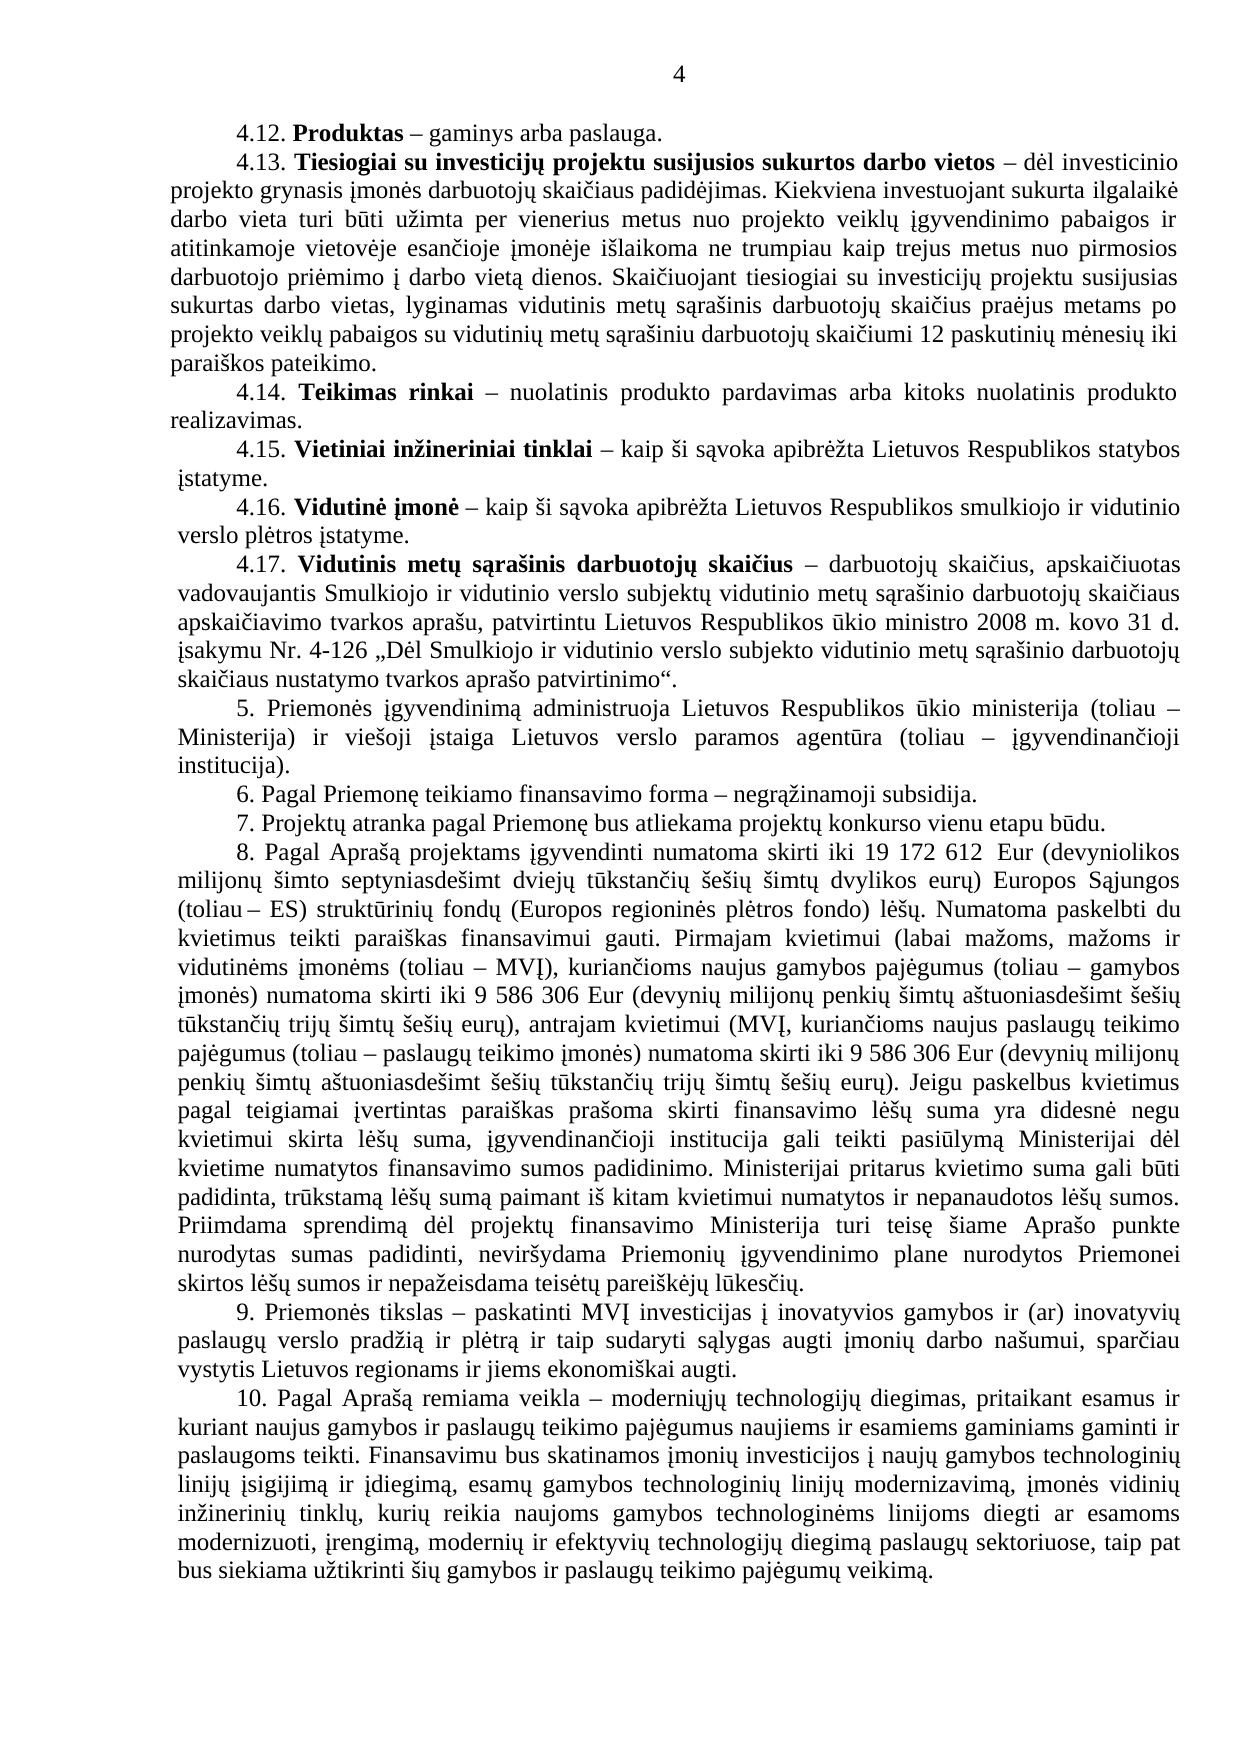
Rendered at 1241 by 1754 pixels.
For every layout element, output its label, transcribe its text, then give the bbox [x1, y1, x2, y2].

text 10. Pagal Aprašą remiama veikla – moderniųjų technologijų diegimas, pritaikant esamus ir kuriant naujus gamybos ir paslaugų teikimo pajėgumus naujiems ir esamiems gaminiams gaminti ir paslaugoms teikti. Finansavimu bus skatinamos įmonių investicijos į naujų gamybos technologinių linijų įsigijimą ir įdiegimą, esamų gamybos technologinių linijų modernizavimą, įmonės vidinių inžinerinių tinklų, kurių reikia naujoms gamybos technologinėms linijoms diegti ar esamoms modernizuoti, įrengimą, modernių ir efektyvių technologijų diegimą paslaugų sektoriuose, taip pat bus siekiama užtikrinti šių gamybos ir paslaugų teikimo pajėgumų veikimą. [177, 1383, 1181, 1584]
text 8. Pagal Aprašą projektams įgyvendinti numatoma skirti iki 19 172 612 Eur (devyniolikos milijonų šimto septyniasdešimt dviejų tūkstančių šešių šimtų dvylikos eurų) Europos Sąjungos (toliau – ES) struktūrinių fondų (Europos regioninės plėtros fondo) lėšų. Numatoma paskelbti du kvietimus teikti paraiškas finansavimui gauti. Pirmajam kvietimui (labai mažoms, mažoms ir vidutinėms įmonėms (toliau – MVĮ), kuriančioms naujus gamybos pajėgumus (toliau – gamybos įmonės) numatoma skirti iki 9 586 306 Eur (devynių milijonų penkių šimtų aštuoniasdešimt šešių tūkstančių trijų šimtų šešių eurų), antrajam kvietimui (MVĮ, kuriančioms naujus paslaugų teikimo pajėgumus (toliau – paslaugų teikimo įmonės) numatoma skirti iki 9 586 306 Eur (devynių milijonų penkių šimtų aštuoniasdešimt šešių tūkstančių trijų šimtų šešių eurų). Jeigu paskelbus kvietimus pagal teigiamai įvertintas paraiškas prašoma skirti finansavimo lėšų suma yra didesnė negu kvietimui skirta lėšų suma, įgyvendinančioji institucija gali teikti pasiūlymą Ministerijai dėl kvietime numatytos finansavimo sumos padidinimo. Ministerijai pritarus kvietimo suma gali būti padidinta, trūkstamą lėšų sumą paimant iš kitam kvietimui numatytos ir nepanaudotos lėšų sumos. Priimdama sprendimą dėl projektų finansavimo Ministerija turi teisę šiame Aprašo punkte nurodytas sumas padidinti, neviršydama Priemonių įgyvendinimo plane nurodytos Priemonei skirtos lėšų sumos ir nepažeisdama teisėtų pareiškėjų lūkesčių. [177, 837, 1181, 1297]
text 4.16. Vidutinė įmonė – kaip ši sąvoka apibrėžta Lietuvos Respublikos smulkiojo ir vidutinio verslo plėtros įstatyme. [177, 492, 1181, 549]
text 4.15. Vietiniai inžineriniai tinklai – kaip ši sąvoka apibrėžta Lietuvos Respublikos statybos įstatyme. [177, 434, 1181, 492]
text 7. Projektų atranka pagal Priemonę bus atliekama projektų konkurso vienu etapu būdu. [177, 808, 1181, 837]
text 4.17. Vidutinis metų sąrašinis darbuotojų skaičius – darbuotojų skaičius, apskaičiuotas vadovaujantis Smulkiojo ir vidutinio verslo subjektų vidutinio metų sąrašinio darbuotojų skaičiaus apskaičiavimo tvarkos aprašu, patvirtintu Lietuvos Respublikos ūkio ministro 2008 m. kovo 31 d. įsakymu Nr. 4-126 „Dėl Smulkiojo ir vidutinio verslo subjekto vidutinio metų sąrašinio darbuotojų skaičiaus nustatymo tvarkos aprašo patvirtinimo“. [177, 549, 1181, 693]
text 9. Priemonės tikslas – paskatinti MVĮ investicijas į inovatyvios gamybos ir (ar) inovatyvių paslaugų verslo pradžią ir plėtrą ir taip sudaryti sąlygas augti įmonių darbo našumui, sparčiau vystytis Lietuvos regionams ir jiems ekonomiškai augti. [177, 1297, 1181, 1383]
text 6. Pagal Priemonę teikiamo finansavimo forma – negrąžinamoji subsidija. [177, 779, 1181, 808]
text 4.14. Teikimas rinkai – nuolatinis produkto pardavimas arba kitoks nuolatinis produkto realizavimas. [170, 377, 1178, 434]
text 5. Priemonės įgyvendinimą administruoja Lietuvos Respublikos ūkio ministerija (toliau – Ministerija) ir viešoji įstaiga Lietuvos verslo paramos agentūra (toliau – įgyvendinančioji institucija). [177, 693, 1181, 779]
text 4.13. Tiesiogiai su investicijų projektu susijusios sukurtos darbo vietos – dėl investicinio projekto grynasis įmonės darbuotojų skaičiaus padidėjimas. Kiekviena investuojant sukurta ilgalaikė darbo vieta turi būti užimta per vienerius metus nuo projekto veiklų įgyvendinimo pabaigos ir atitinkamoje vietovėje esančioje įmonėje išlaikoma ne trumpiau kaip trejus metus nuo pirmosios darbuotojo priėmimo į darbo vietą dienos. Skaičiuojant tiesiogiai su investicijų projektu susijusias sukurtas darbo vietas, lyginamas vidutinis metų sąrašinis darbuotojų skaičius praėjus metams po projekto veiklų pabaigos su vidutinių metų sąrašiniu darbuotojų skaičiumi 12 paskutinių mėnesių iki paraiškos pateikimo. [170, 147, 1178, 377]
text 4.12. Produktas – gaminys arba paslauga. [177, 118, 1178, 147]
